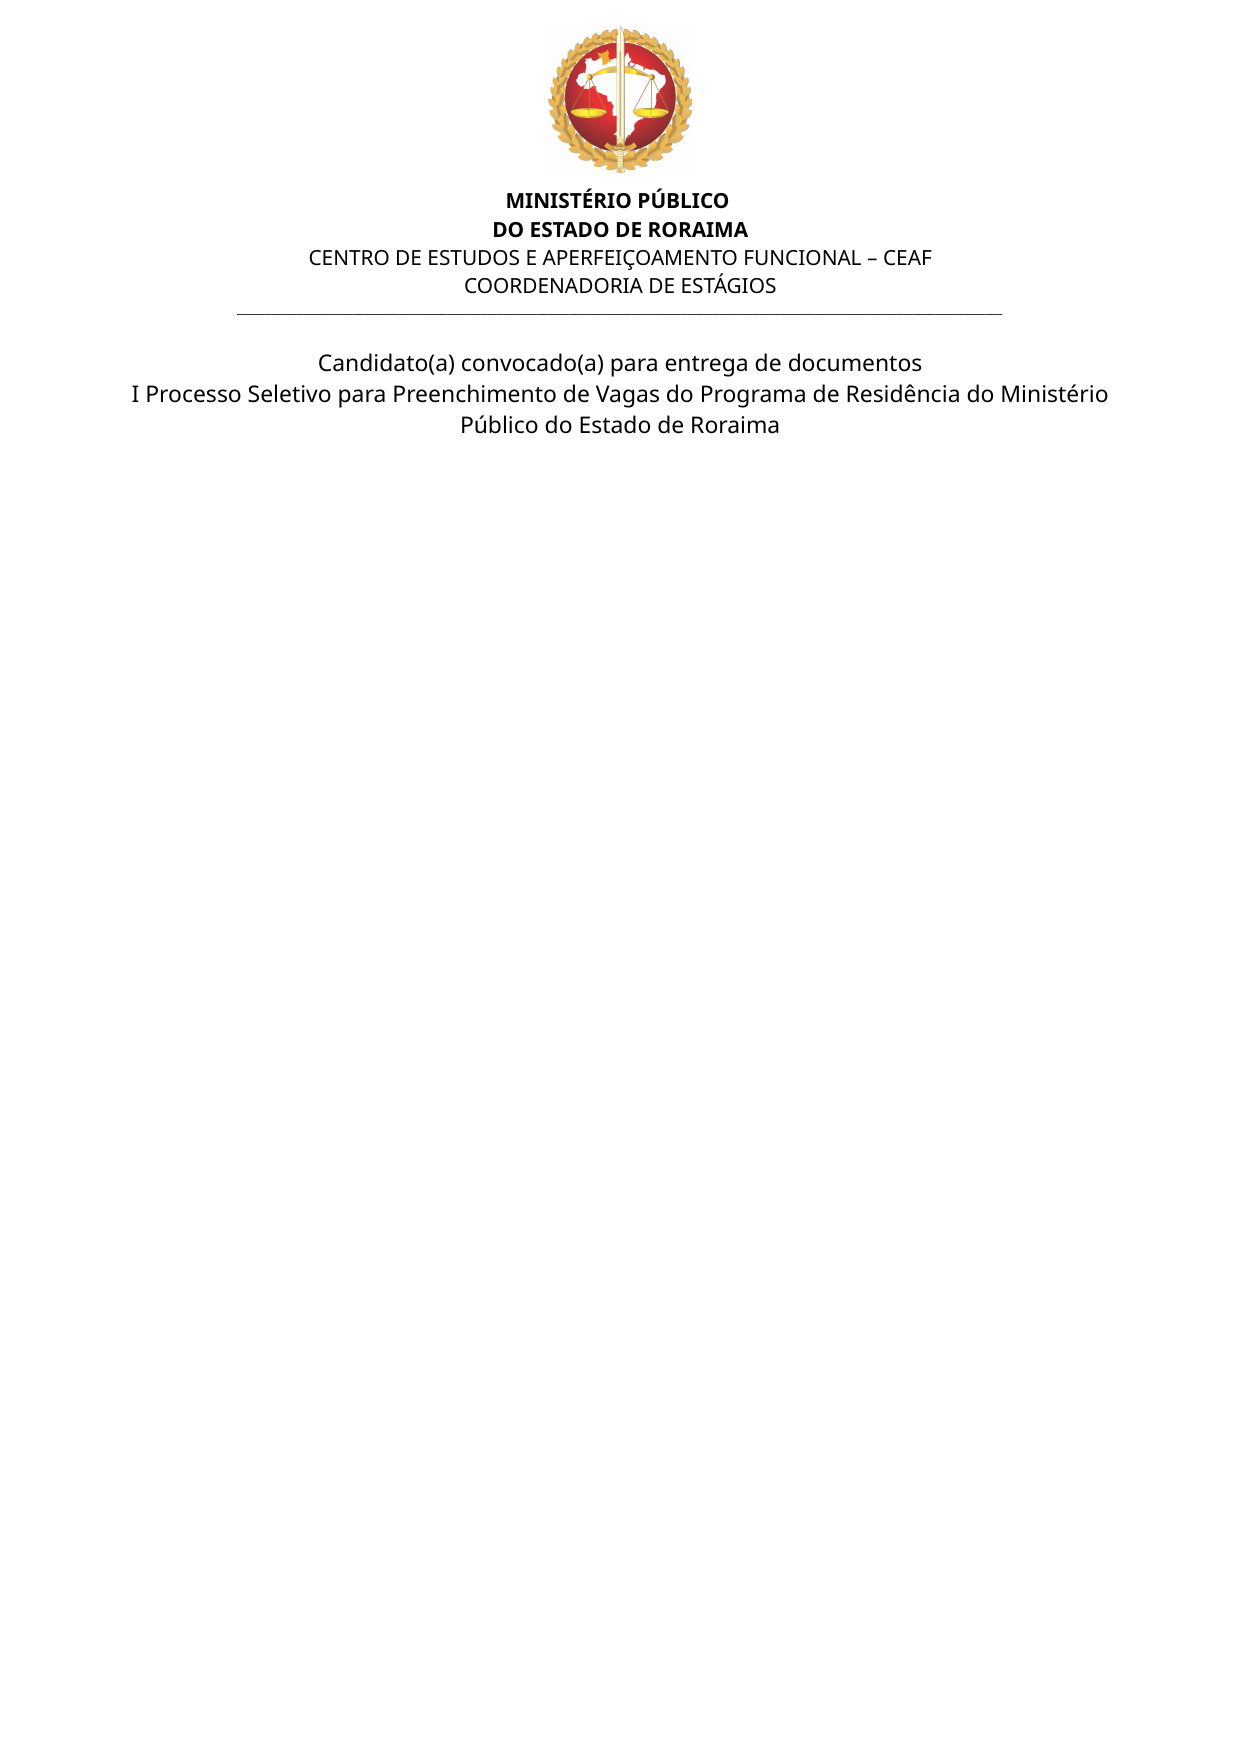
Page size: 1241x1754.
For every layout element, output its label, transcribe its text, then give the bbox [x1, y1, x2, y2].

picture [548, 26, 693, 173]
text Candidato(a) convocado(a) para entrega de documentos [118, 347, 1122, 378]
text I Processo Seletivo para Preenchimento de Vagas do Programa de Residência do Ministério Público do Estado de Roraima [118, 378, 1122, 440]
